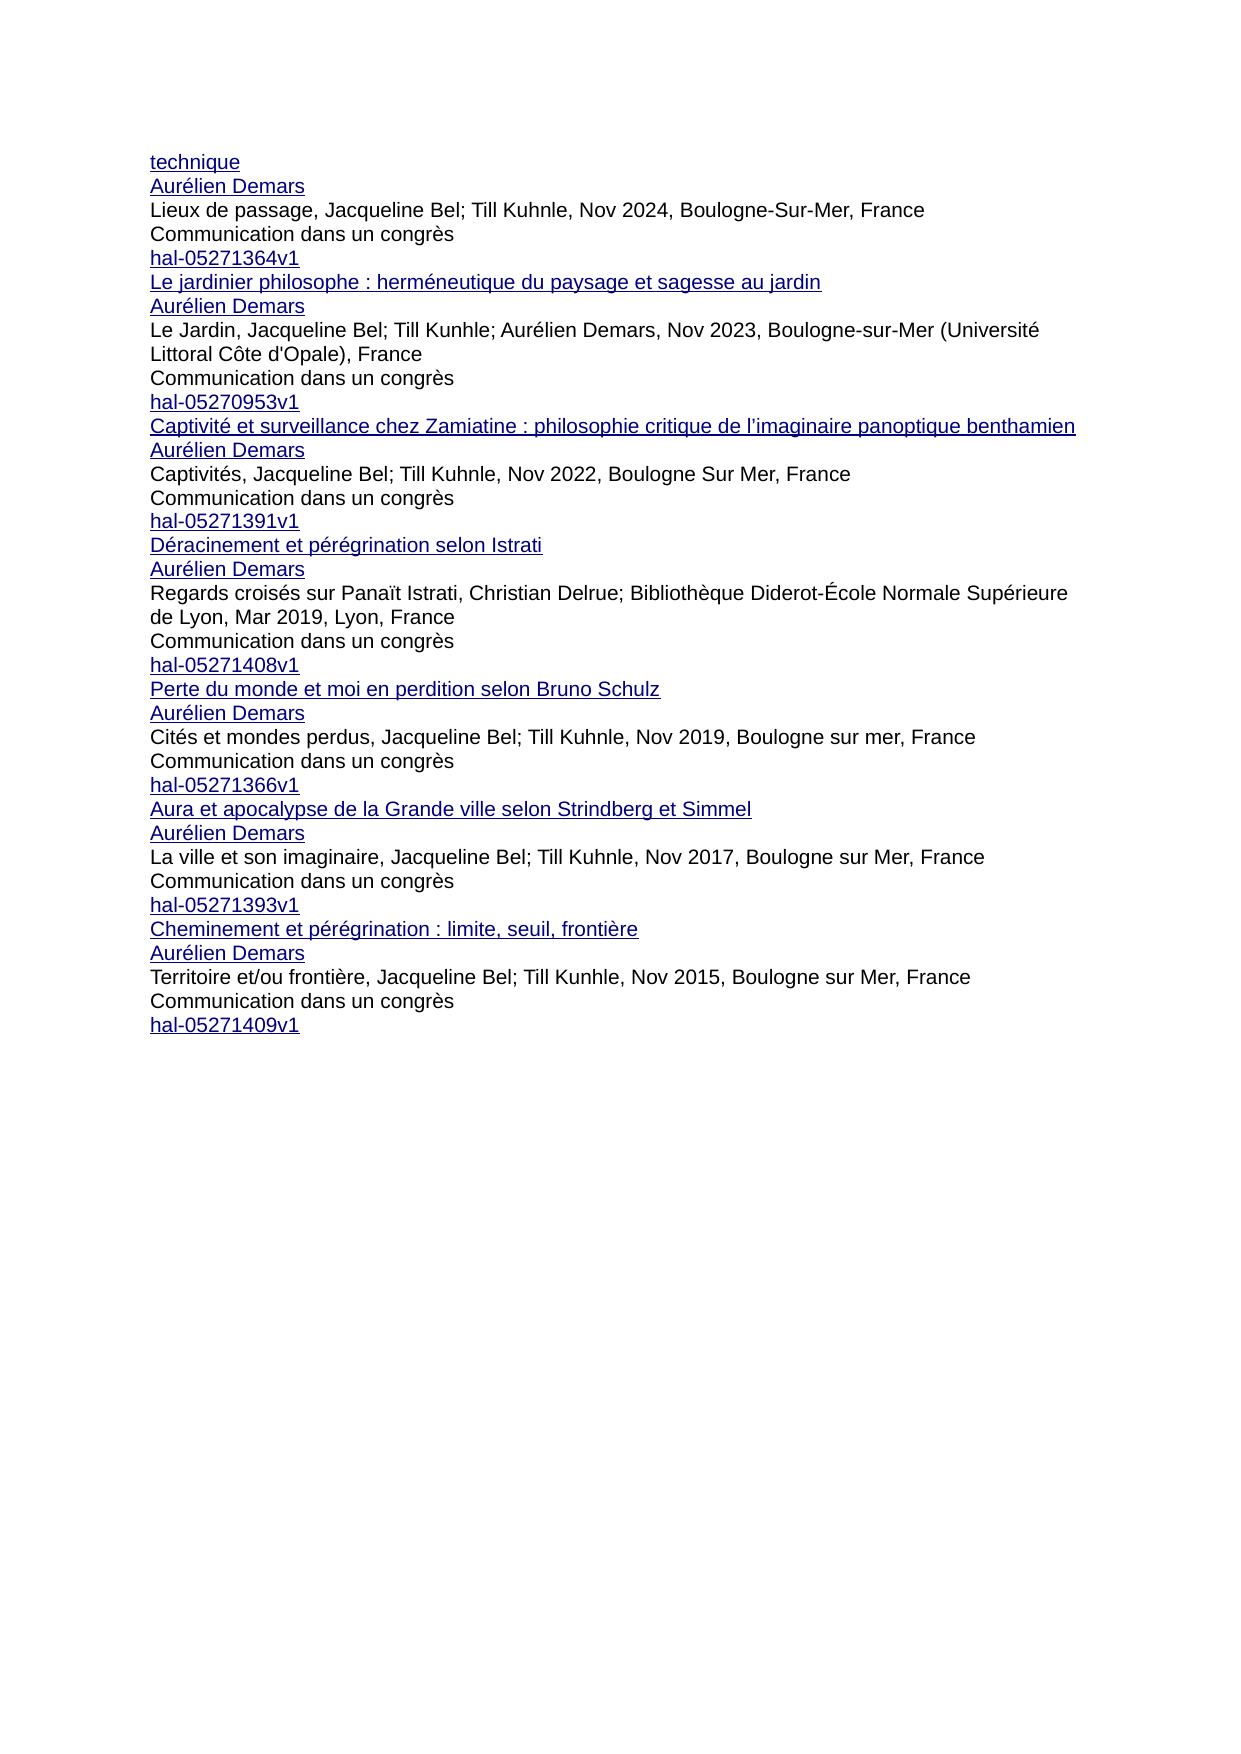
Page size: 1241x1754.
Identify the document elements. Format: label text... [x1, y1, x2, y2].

table_cell Le jardinier philosophe : herméneutique du paysage et sagesse au jardin Aurélien Demars Le Jardin, Jacqueline Bel; Till Kunhle; Aurélien Demars, Nov 2023, Boulogne-sur-Mer (Université Littoral Côte d'Opale), France Communication dans un congrès hal-05270953v1 [150, 270, 1090, 413]
table_cell Perte du monde et moi en perdition selon Bruno Schulz Aurélien Demars Cités et mondes perdus, Jacqueline Bel; Till Kuhnle, Nov 2019, Boulogne sur mer, France Communication dans un congrès hal-05271366v1 [150, 677, 1090, 797]
table_cell Captivité et surveillance chez Zamiatine : philosophie critique de l’imaginaire panoptique benthamien Aurélien Demars Captivités, Jacqueline Bel; Till Kuhnle, Nov 2022, Boulogne Sur Mer, France Communication dans un congrès hal-05271391v1 [150, 414, 1090, 533]
table_cell technique Aurélien Demars Lieux de passage, Jacqueline Bel; Till Kuhnle, Nov 2024, Boulogne-Sur-Mer, France Communication dans un congrès hal-05271364v1 [150, 150, 1090, 270]
table_cell Aura et apocalypse de la Grande ville selon Strindberg et Simmel Aurélien Demars La ville et son imaginaire, Jacqueline Bel; Till Kuhnle, Nov 2017, Boulogne sur Mer, France Communication dans un congrès hal-05271393v1 [150, 797, 1090, 917]
table_cell Déracinement et pérégrination selon Istrati Aurélien Demars Regards croisés sur Panaït Istrati, Christian Delrue; Bibliothèque Diderot-École Normale Supérieure de Lyon, Mar 2019, Lyon, France Communication dans un congrès hal-05271408v1 [150, 533, 1090, 677]
table_cell Cheminement et pérégrination : limite, seuil, frontière Aurélien Demars Territoire et/ou frontière, Jacqueline Bel; Till Kunhle, Nov 2015, Boulogne sur Mer, France Communication dans un congrès hal-05271409v1 [150, 917, 1090, 1036]
